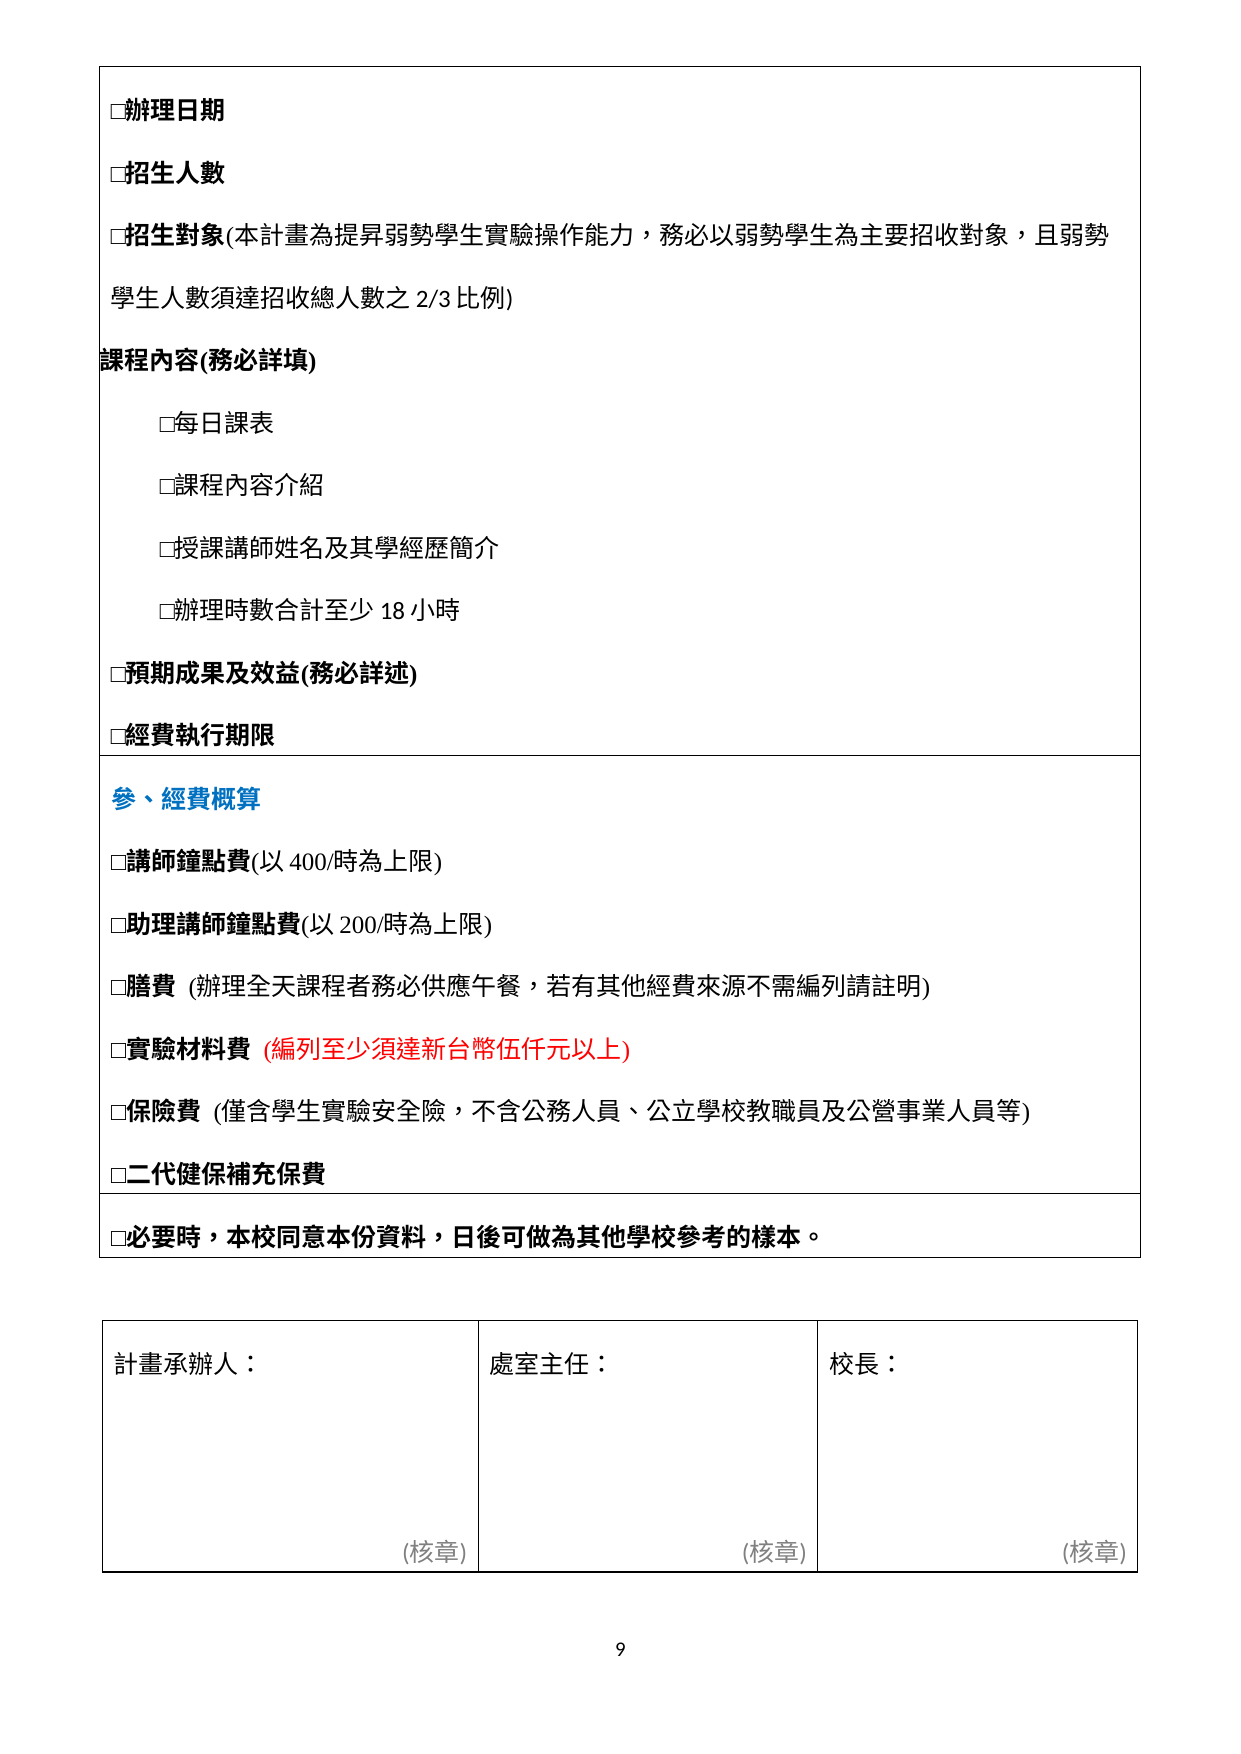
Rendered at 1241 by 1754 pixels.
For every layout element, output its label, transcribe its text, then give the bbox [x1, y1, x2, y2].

table_header 計畫承辦人： [103, 1321, 478, 1509]
table_header 處室主任： [479, 1321, 817, 1509]
table_cell (核章) [103, 1509, 478, 1571]
table_cell (核章) [818, 1509, 1137, 1571]
table_header 校長： [818, 1321, 1137, 1509]
table_cell □辦理日期 □招生人數 □招生對象(本計畫為提昇弱勢學生實驗操作能力，務必以弱勢學生為主要招收對象，且弱勢學生人數須達招收總人數之2/3比例) 課程內容(務必詳填) □每日課表 □課程內容介紹 □授課講師姓名及其學經歷簡介 □辦理時數合計至少18小時 □預期成果及效益(務必詳述) □經費執行期限 [100, 67, 1140, 755]
table_cell (核章) [479, 1509, 817, 1571]
table_cell □必要時，本校同意本份資料，日後可做為其他學校參考的樣本。 [100, 1194, 1140, 1257]
table_cell 參、經費概算 □講師鐘點費(以400/時為上限) □助理講師鐘點費(以200/時為上限) □膳費 (辦理全天課程者務必供應午餐，若有其他經費來源不需編列請註明) □實驗材料費 (編列至少須達新台幣伍仟元以上) □保險費 (僅含學生實驗安全險，不含公務人員、公立學校教職員及公營事業人員等) □二代健保補充保費 [100, 756, 1140, 1193]
